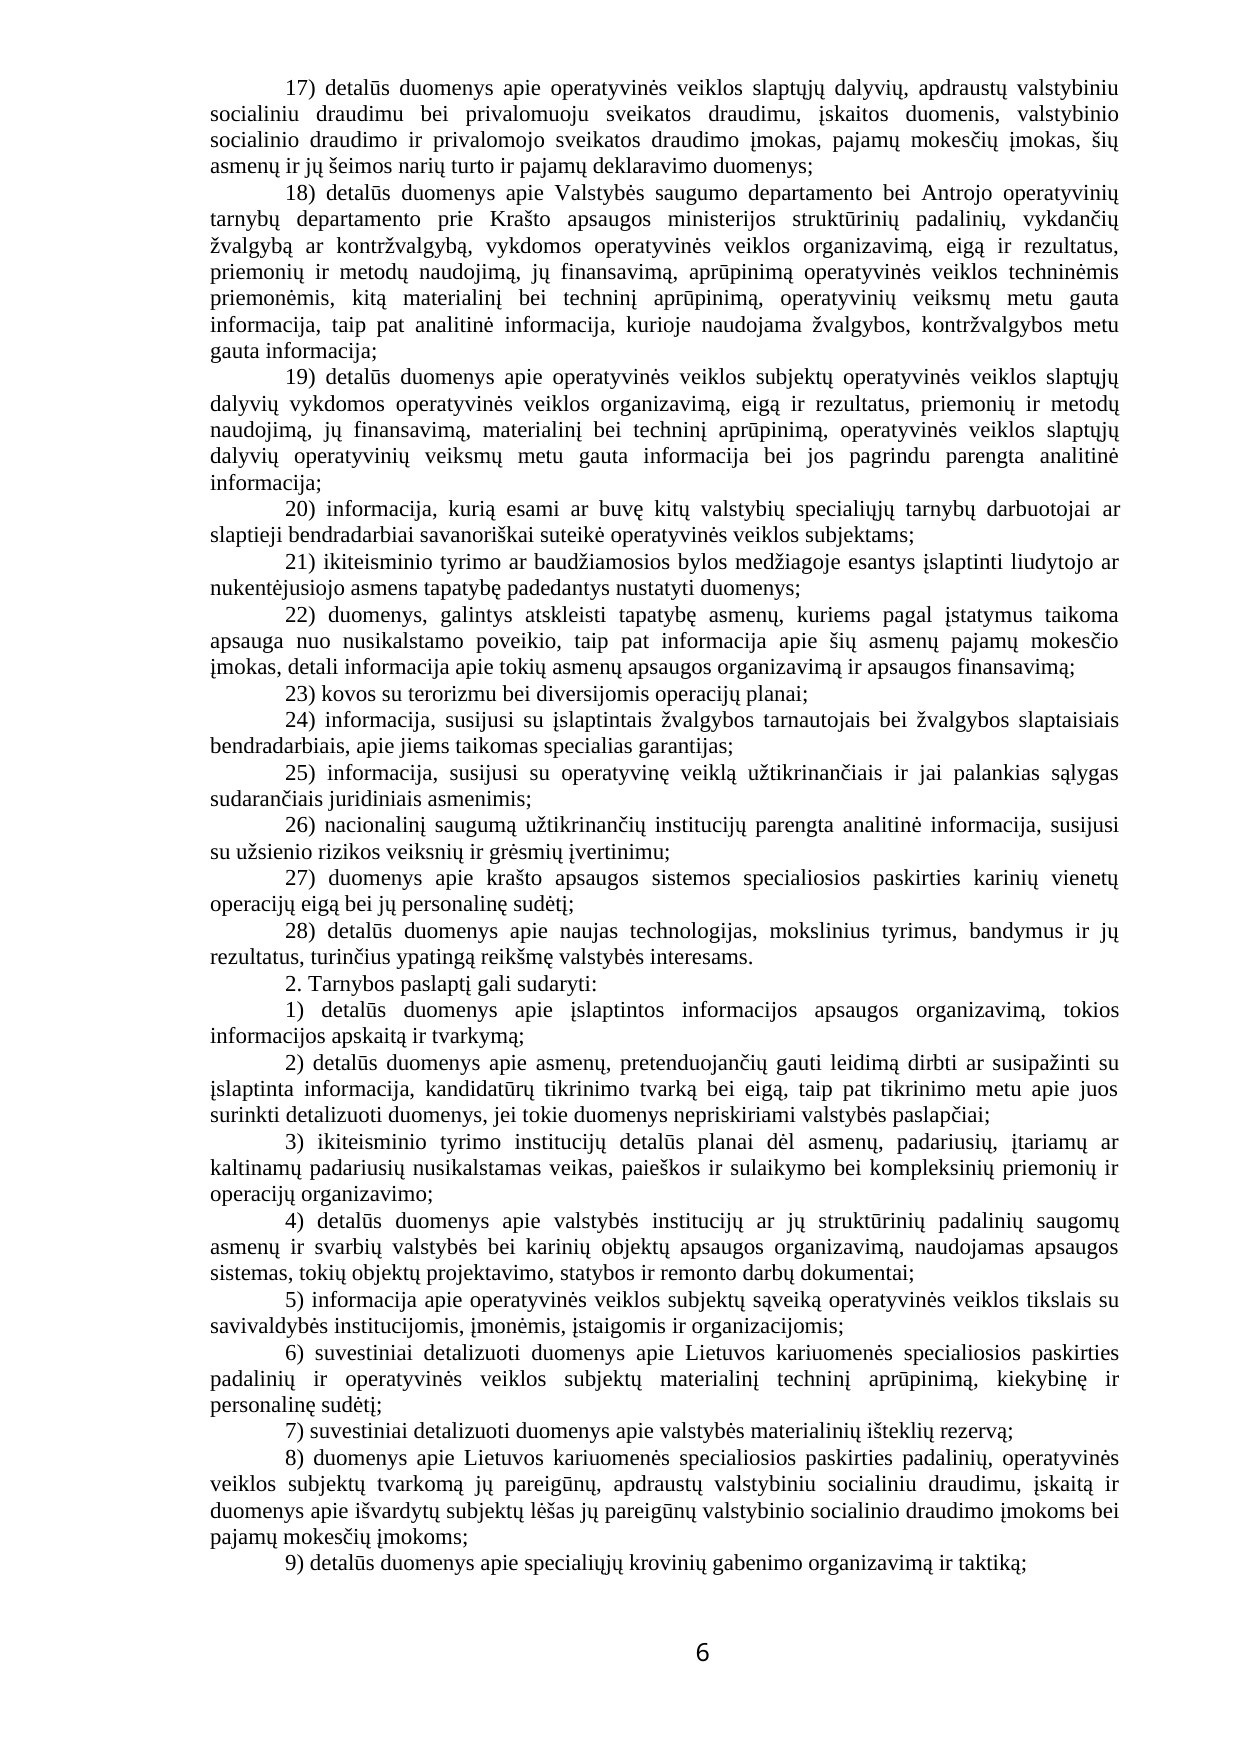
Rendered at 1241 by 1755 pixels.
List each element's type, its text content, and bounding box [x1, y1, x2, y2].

text 4) detalūs duomenys apie valstybės institucijų ar jų struktūrinių padalinių saugomų asmenų ir svarbių valstybės bei karinių objektų apsaugos organizavimą, naudojamas apsaugos sistemas, tokių objektų projektavimo, statybos ir remonto darbų dokumentai; [210, 1207, 1120, 1286]
text 6) suvestiniai detalizuoti duomenys apie Lietuvos kariuomenės specialiosios paskirties padalinių ir operatyvinės veiklos subjektų materialinį techninį aprūpinimą, kiekybinę ir personalinę sudėtį; [210, 1338, 1120, 1418]
text 21) ikiteisminio tyrimo ar baudžiamosios bylos medžiagoje esantys įslaptinti liudytojo ar nukentėjusiojo asmens tapatybę padedantys nustatyti duomenys; [210, 548, 1120, 601]
text 25) informacija, susijusi su operatyvinę veiklą užtikrinančiais ir jai palankias sąlygas sudarančiais juridiniais asmenimis; [210, 759, 1120, 811]
text 8) duomenys apie Lietuvos kariuomenės specialiosios paskirties padalinių, operatyvinės veiklos subjektų tvarkomą jų pareigūnų, apdraustų valstybiniu socialiniu draudimu, įskaitą ir duomenys apie išvardytų subjektų lėšas jų pareigūnų valstybinio socialinio draudimo įmokoms bei pajamų mokesčių įmokoms; [210, 1444, 1120, 1549]
text 5) informacija apie operatyvinės veiklos subjektų sąveiką operatyvinės veiklos tikslais su savivaldybės institucijomis, įmonėmis, įstaigomis ir organizacijomis; [210, 1286, 1120, 1338]
text 1) detalūs duomenys apie įslaptintos informacijos apsaugos organizavimą, tokios informacijos apskaitą ir tvarkymą; [210, 996, 1120, 1049]
text 27) duomenys apie krašto apsaugos sistemos specialiosios paskirties karinių vienetų operacijų eigą bei jų personalinę sudėtį; [210, 864, 1120, 917]
text 26) nacionalinį saugumą užtikrinančių institucijų parengta analitinė informacija, susijusi su užsienio rizikos veiksnių ir grėsmių įvertinimu; [210, 811, 1120, 864]
text 28) detalūs duomenys apie naujas technologijas, mokslinius tyrimus, bandymus ir jų rezultatus, turinčius ypatingą reikšmę valstybės interesams. [210, 917, 1120, 969]
text 19) detalūs duomenys apie operatyvinės veiklos subjektų operatyvinės veiklos slaptųjų dalyvių vykdomos operatyvinės veiklos organizavimą, eigą ir rezultatus, priemonių ir metodų naudojimą, jų finansavimą, materialinį bei techninį aprūpinimą, operatyvinės veiklos slaptųjų dalyvių operatyvinių veiksmų metu gauta informacija bei jos pagrindu parengta analitinė informacija; [210, 363, 1120, 495]
text 7) suvestiniai detalizuoti duomenys apie valstybės materialinių išteklių rezervą; [210, 1418, 1120, 1444]
text 23) kovos su terorizmu bei diversijomis operacijų planai; [210, 680, 1120, 706]
text 2) detalūs duomenys apie asmenų, pretenduojančių gauti leidimą dirbti ar susipažinti su įslaptinta informacija, kandidatūrų tikrinimo tvarką bei eigą, taip pat tikrinimo metu apie juos surinkti detalizuoti duomenys, jei tokie duomenys nepriskiriami valstybės paslapčiai; [210, 1049, 1120, 1128]
text 3) ikiteisminio tyrimo institucijų detalūs planai dėl asmenų, padariusių, įtariamų ar kaltinamų padariusių nusikalstamas veikas, paieškos ir sulaikymo bei kompleksinių priemonių ir operacijų organizavimo; [210, 1128, 1120, 1207]
text 9) detalūs duomenys apie specialiųjų krovinių gabenimo organizavimą ir taktiką; [210, 1549, 1120, 1576]
text 24) informacija, susijusi su įslaptintais žvalgybos tarnautojais bei žvalgybos slaptaisiais bendradarbiais, apie jiems taikomas specialias garantijas; [210, 706, 1120, 759]
text 22) duomenys, galintys atskleisti tapatybę asmenų, kuriems pagal įstatymus taikoma apsauga nuo nusikalstamo poveikio, taip pat informacija apie šių asmenų pajamų mokesčio įmokas, detali informacija apie tokių asmenų apsaugos organizavimą ir apsaugos finansavimą; [210, 601, 1120, 680]
text 20) informacija, kurią esami ar buvę kitų valstybių specialiųjų tarnybų darbuotojai ar slaptieji bendradarbiai savanoriškai suteikė operatyvinės veiklos subjektams; [210, 495, 1120, 548]
text 18) detalūs duomenys apie Valstybės saugumo departamento bei Antrojo operatyvinių tarnybų departamento prie Krašto apsaugos ministerijos struktūrinių padalinių, vykdančių žvalgybą ar kontržvalgybą, vykdomos operatyvinės veiklos organizavimą, eigą ir rezultatus, priemonių ir metodų naudojimą, jų finansavimą, aprūpinimą operatyvinės veiklos techninėmis priemonėmis, kitą materialinį bei techninį aprūpinimą, operatyvinių veiksmų metu gauta informacija, taip pat analitinė informacija, kurioje naudojama žvalgybos, kontržvalgybos metu gauta informacija; [210, 179, 1120, 363]
text 17) detalūs duomenys apie operatyvinės veiklos slaptųjų dalyvių, apdraustų valstybiniu socialiniu draudimu bei privalomuoju sveikatos draudimu, įskaitos duomenis, valstybinio socialinio draudimo ir privalomojo sveikatos draudimo įmokas, pajamų mokesčių įmokas, šių asmenų ir jų šeimos narių turto ir pajamų deklaravimo duomenys; [210, 73, 1120, 179]
text 2. Tarnybos paslaptį gali sudaryti: [210, 969, 1120, 996]
